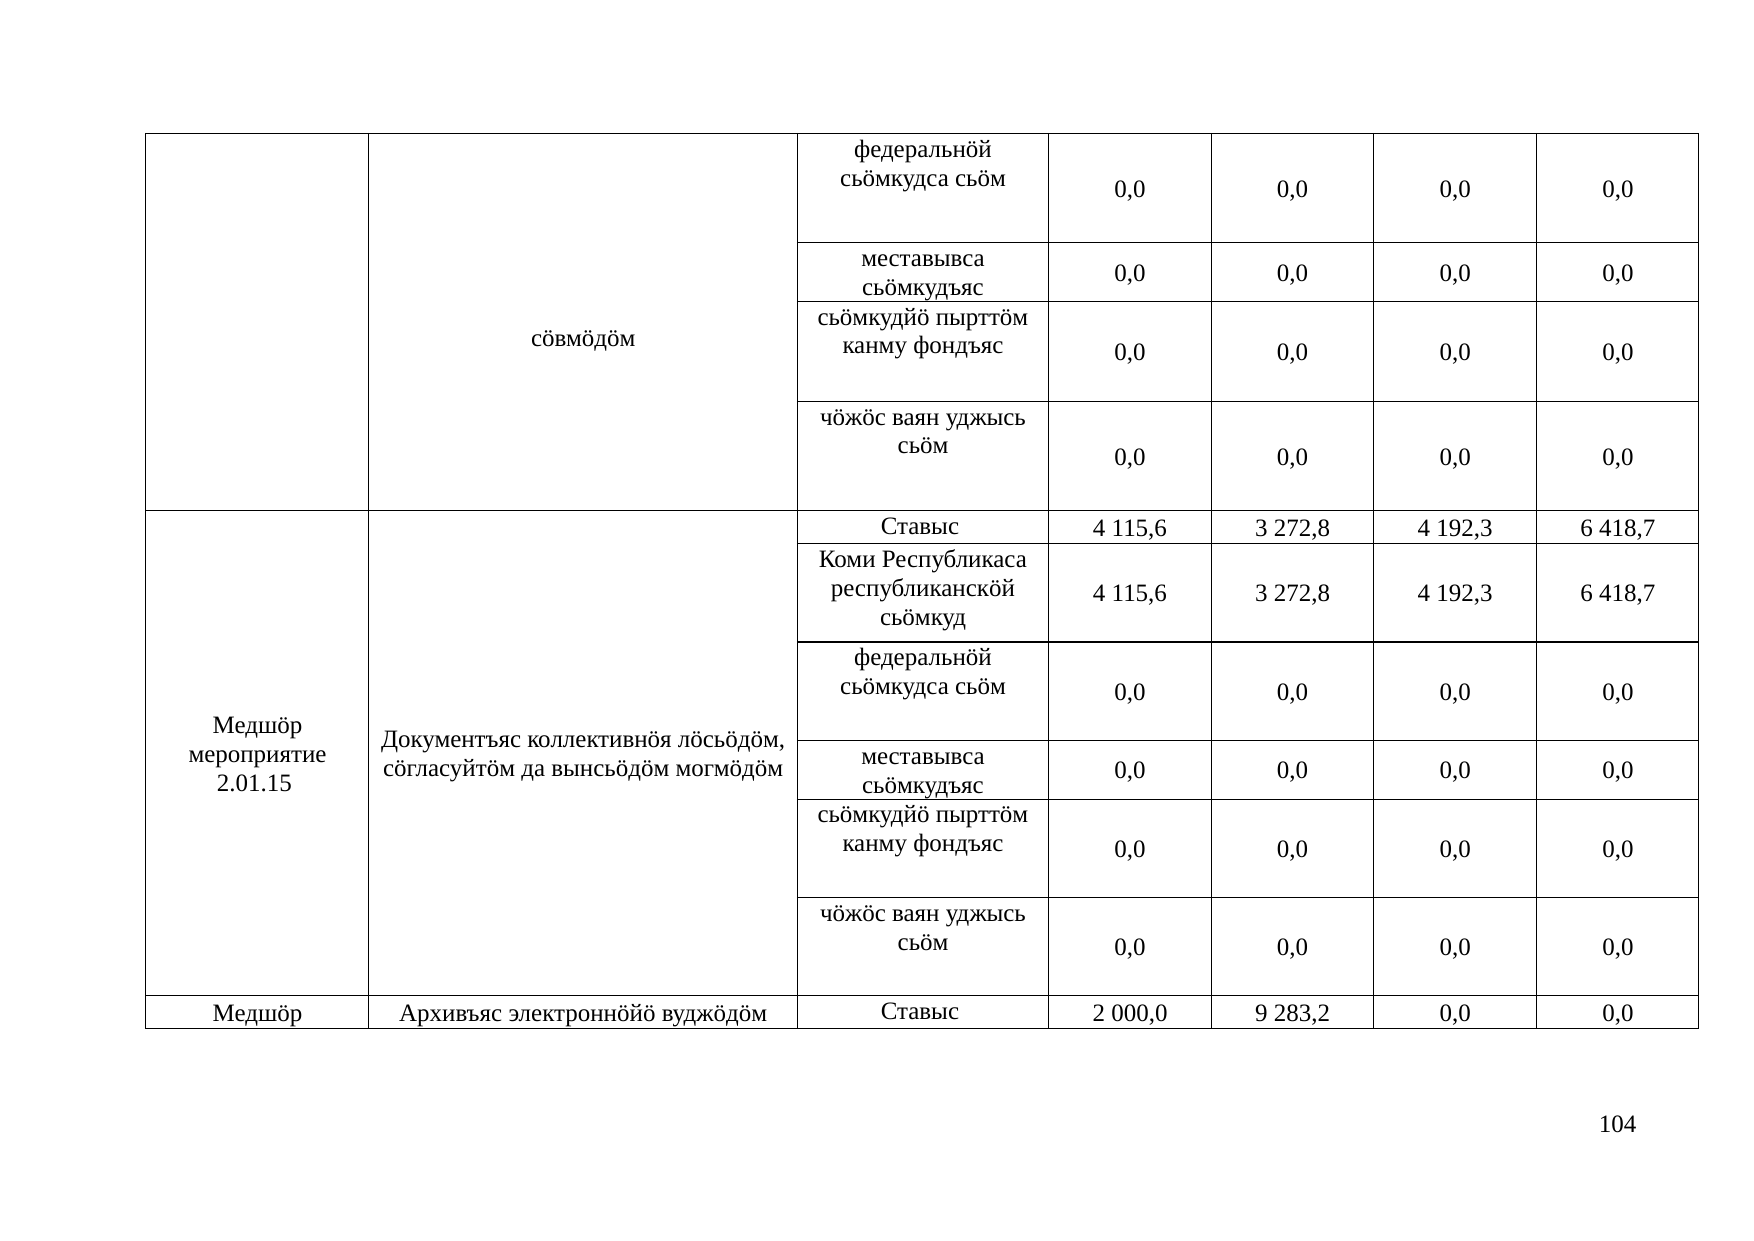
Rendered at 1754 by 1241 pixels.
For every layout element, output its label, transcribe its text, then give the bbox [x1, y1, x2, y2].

table_cell 6 418,7 [1537, 544, 1698, 641]
table_cell 0,0 [1212, 402, 1373, 510]
table_cell 0,0 [1049, 800, 1211, 897]
table_cell федеральнӧй сьӧмкудса сьӧм [798, 134, 1048, 242]
table_cell 0,0 [1374, 243, 1536, 301]
table_cell сӧвмӧдӧм [369, 134, 797, 510]
table_cell 4 192,3 [1374, 544, 1536, 641]
table_cell 6 418,7 [1537, 511, 1698, 543]
table_cell 0,0 [1049, 243, 1211, 301]
table_cell 0,0 [1212, 643, 1373, 740]
table_cell 4 192,3 [1374, 511, 1536, 543]
table_cell 0,0 [1374, 643, 1536, 740]
table_cell 0,0 [1537, 402, 1698, 510]
table_cell 0,0 [1537, 898, 1698, 995]
table_cell 2 000,0 [1049, 996, 1211, 1028]
table_cell чӧжӧс ваян уджысь сьӧм [798, 402, 1048, 510]
table_cell 3 272,8 [1212, 544, 1373, 641]
table_cell 0,0 [1374, 898, 1536, 995]
table_cell меставывса сьӧмкудъяс [798, 741, 1048, 798]
table_cell 4 115,6 [1049, 544, 1211, 641]
table_cell 9 283,2 [1212, 996, 1373, 1028]
table_cell 0,0 [1374, 402, 1536, 510]
table_cell Коми Республикаса республиканскӧй сьӧмкуд [798, 544, 1048, 641]
table_cell 0,0 [1212, 243, 1373, 301]
table_cell 0,0 [1212, 800, 1373, 897]
table_cell 0,0 [1049, 302, 1211, 401]
table_cell сьӧмкудйӧ пырттӧм канму фондъяс [798, 302, 1048, 401]
table_cell 0,0 [1049, 898, 1211, 995]
table_cell 3 272,8 [1212, 511, 1373, 543]
table_cell 0,0 [1212, 134, 1373, 242]
table_cell 0,0 [1212, 898, 1373, 995]
table_cell 0,0 [1212, 741, 1373, 798]
table_cell 0,0 [1537, 800, 1698, 897]
table_cell 0,0 [1374, 800, 1536, 897]
table_cell 0,0 [1537, 741, 1698, 798]
table_cell 4 115,6 [1049, 511, 1211, 543]
table_cell 0,0 [1049, 741, 1211, 798]
table_cell меставывса сьӧмкудъяс [798, 243, 1048, 301]
table_cell чӧжӧс ваян уджысь сьӧм [798, 898, 1048, 995]
table_cell федеральнӧй сьӧмкудса сьӧм [798, 643, 1048, 740]
table_cell 0,0 [1374, 134, 1536, 242]
table_cell 0,0 [1537, 134, 1698, 242]
table_cell 0,0 [1374, 741, 1536, 798]
table_cell 0,0 [1537, 243, 1698, 301]
table_cell [146, 134, 368, 510]
table_cell 0,0 [1212, 302, 1373, 401]
table_cell 0,0 [1049, 402, 1211, 510]
table_cell 0,0 [1049, 643, 1211, 740]
table_cell Ставыс [798, 511, 1048, 543]
table_cell сьӧмкудйӧ пырттӧм канму фондъяс [798, 800, 1048, 897]
table_cell 0,0 [1537, 643, 1698, 740]
table_cell 0,0 [1049, 134, 1211, 242]
table_cell 0,0 [1537, 996, 1698, 1028]
table_cell Документъяс коллективнӧя лӧсьӧдӧм, сӧгласуйтӧм да вынсьӧдӧм могмӧдӧм [369, 511, 797, 995]
table_cell Ставыс [798, 996, 1048, 1028]
table_cell Архивъяс электроннӧйӧ вуджӧдӧм [369, 996, 797, 1028]
table_cell Медшӧр [146, 996, 368, 1028]
table_cell Медшӧр мероприятие 2.01.15 [146, 511, 368, 995]
table_cell 0,0 [1537, 302, 1698, 401]
table_cell 0,0 [1374, 996, 1536, 1028]
table_cell 0,0 [1374, 302, 1536, 401]
